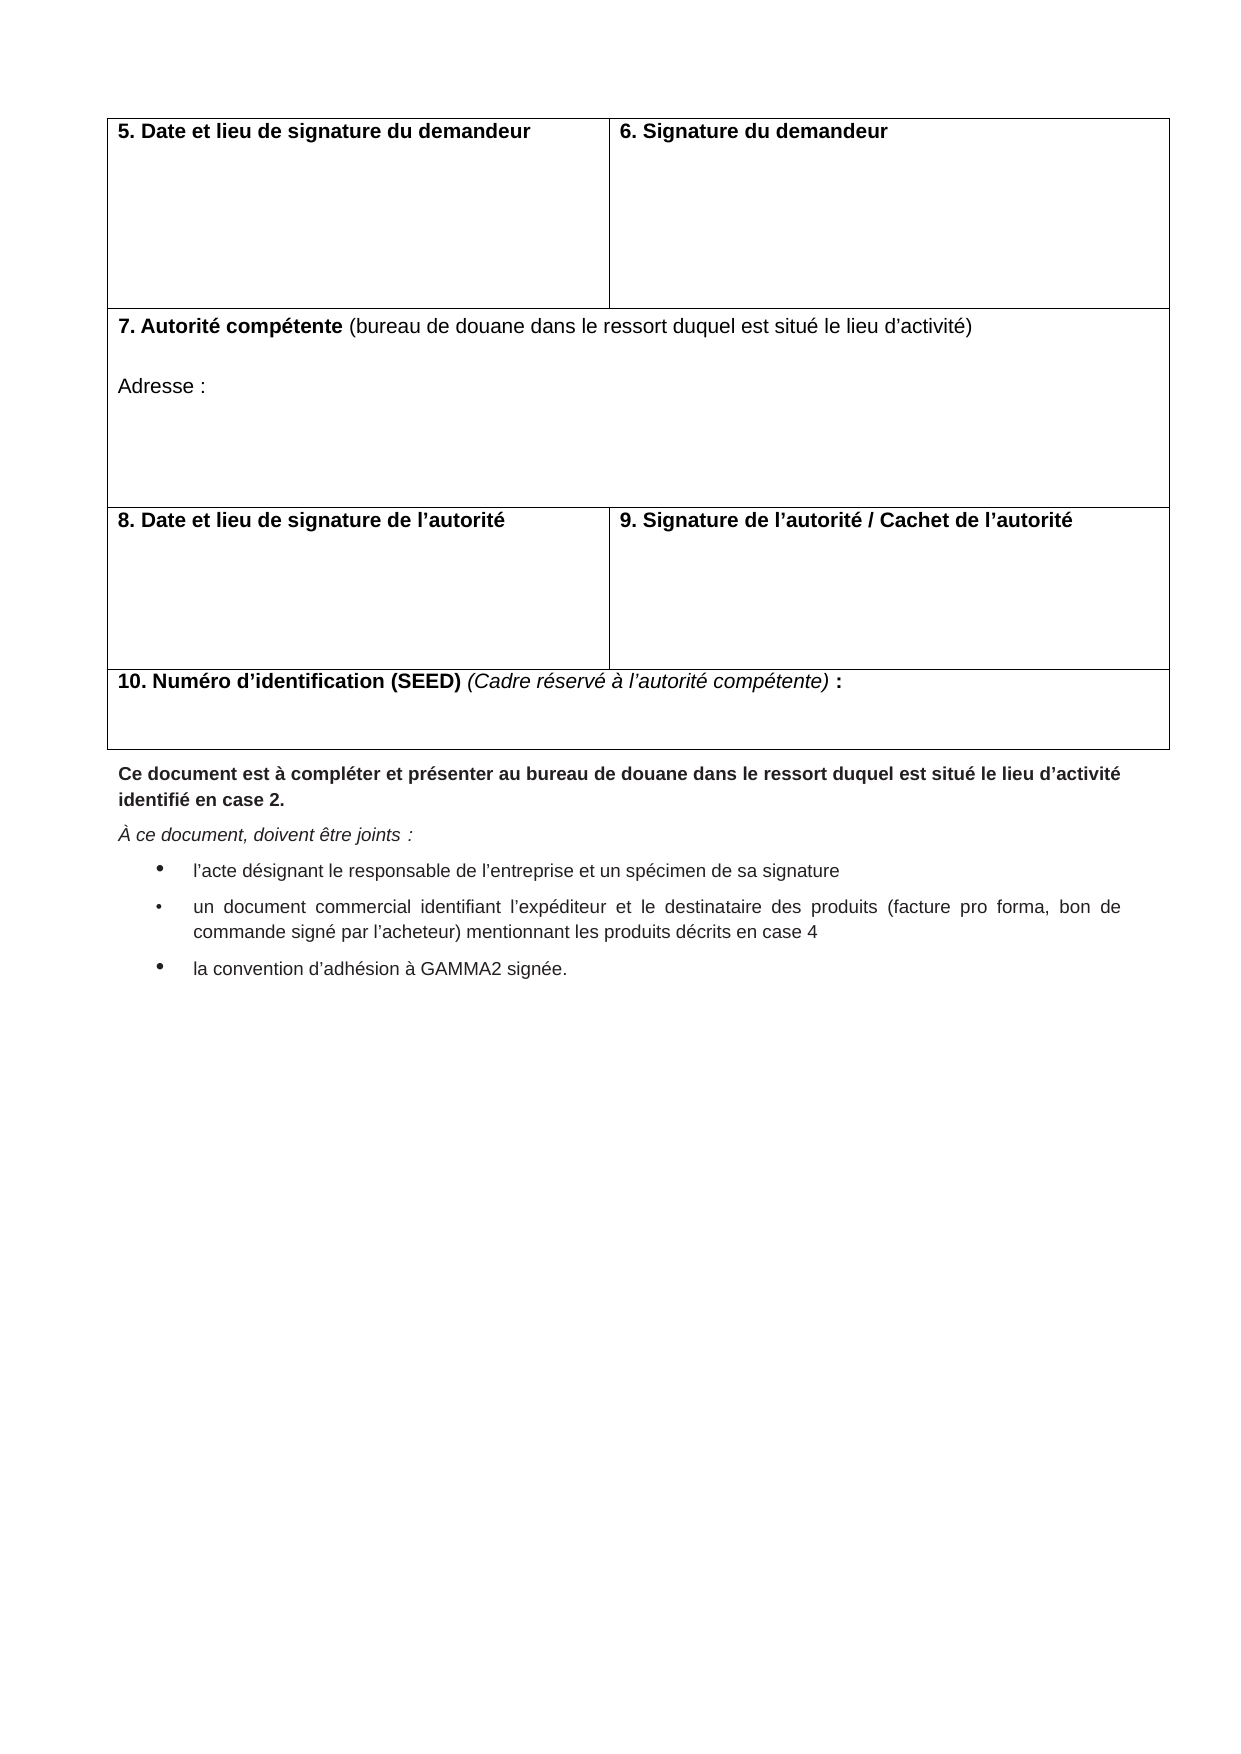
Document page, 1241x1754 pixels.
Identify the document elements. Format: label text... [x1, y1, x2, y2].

text Ce document est à compléter et présenter au bureau de douane dans le ressort duquel est situé le lieu d’activité identifié en case 2. [118, 761, 1122, 811]
table_cell 8. Date et lieu de signature de l’autorité [108, 508, 609, 669]
table_cell 7. Autorité compétente (bureau de douane dans le ressort duquel est situé le lieu d’activité) Adresse : [108, 309, 1169, 507]
list un document commercial identifiant l’expéditeur et le destinataire des produits (facture pro forma, bon de commande signé par l’acheteur) mentionnant les produits décrits en case 4 [156, 894, 1122, 944]
list l’acte désignant le responsable de l’entreprise et un spécimen de sa signature [156, 858, 1122, 883]
table_cell 5. Date et lieu de signature du demandeur [108, 119, 609, 307]
table_cell 6. Signature du demandeur [610, 119, 1169, 307]
table_cell 9. Signature de l’autorité / Cachet de l’autorité [610, 508, 1169, 669]
text À ce document, doivent être joints : [118, 822, 1122, 847]
list la convention d’adhésion à GAMMA2 signée. [156, 955, 1122, 980]
table_cell 10. Numéro d’identification (SEED) (Cadre réservé à l’autorité compétente) : [108, 670, 1169, 749]
